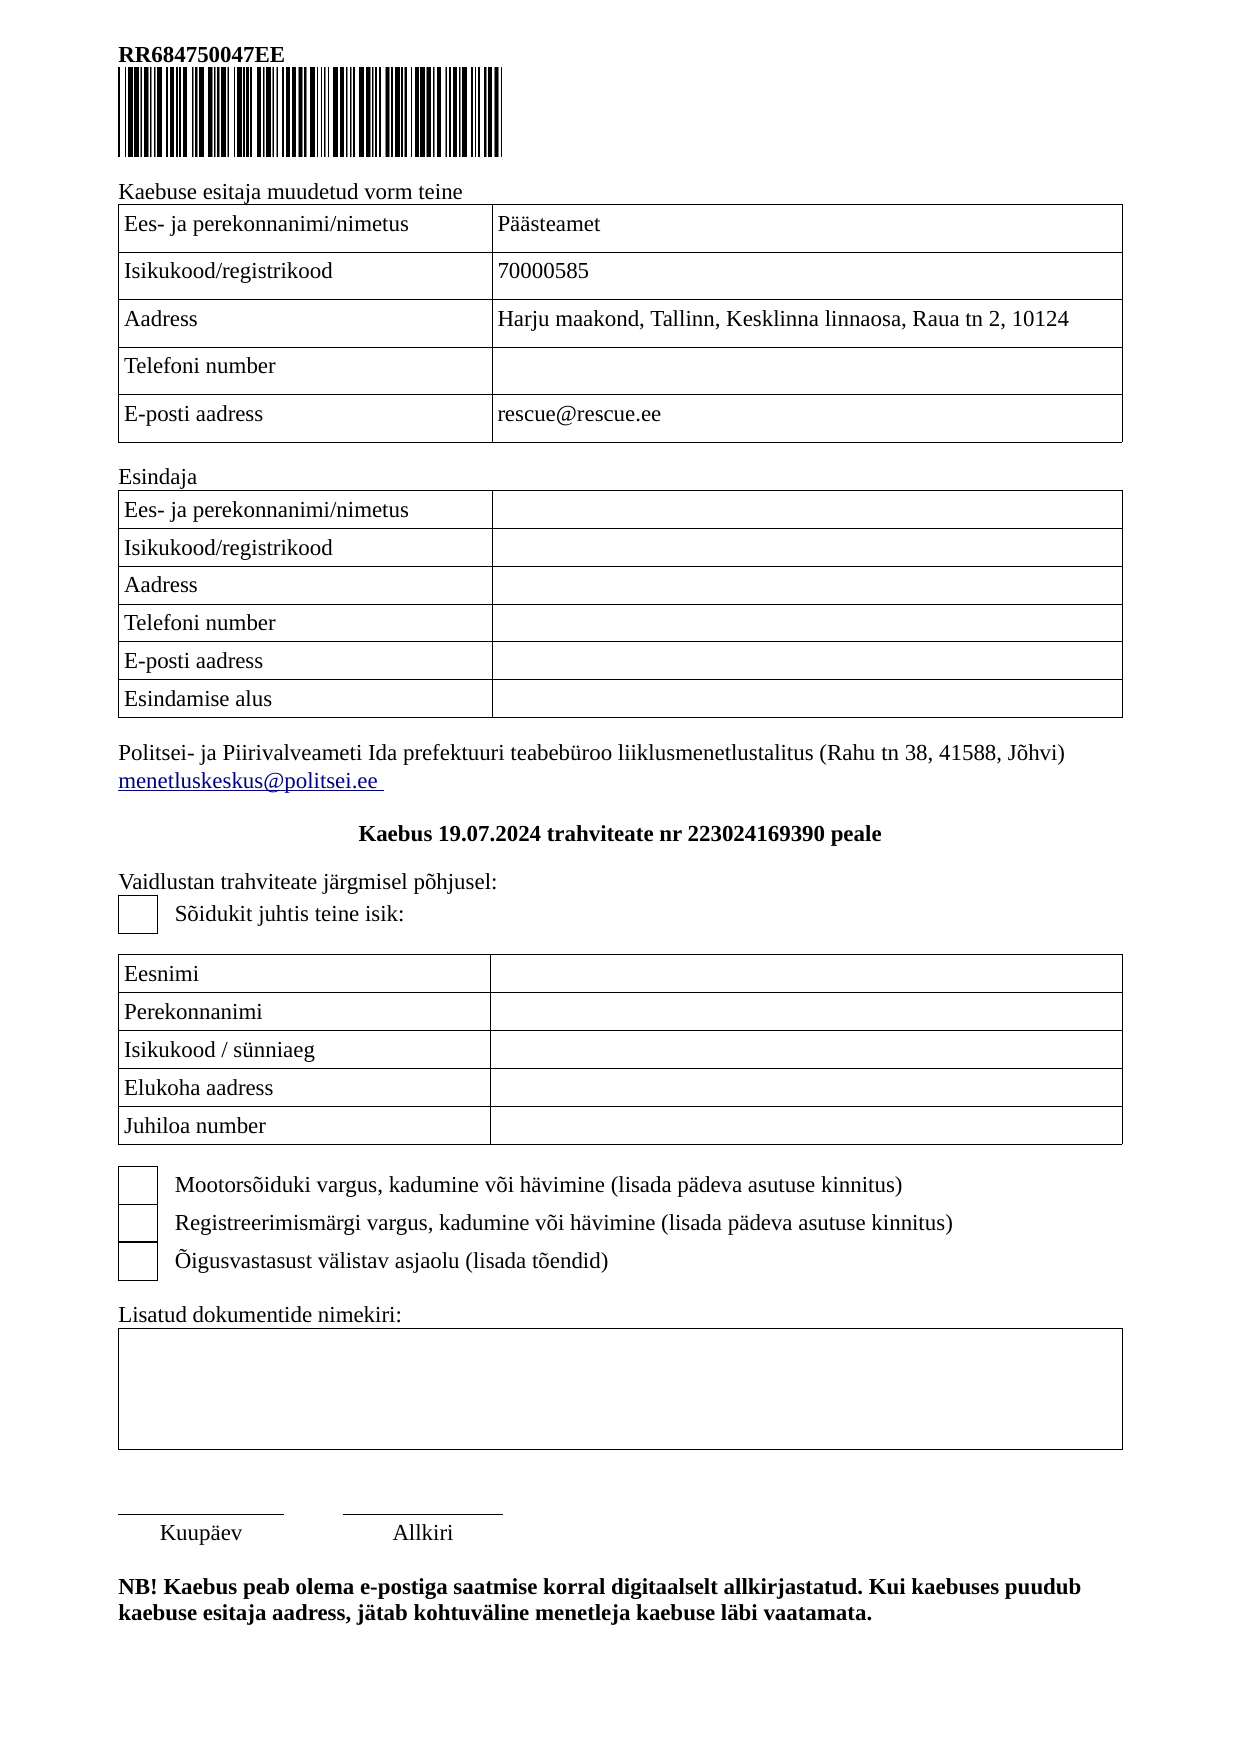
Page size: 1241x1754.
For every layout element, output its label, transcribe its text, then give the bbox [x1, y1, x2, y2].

table_cell 70000585 [493, 253, 1122, 299]
table_header [343, 1476, 502, 1514]
table_cell Aadress [119, 567, 492, 603]
table_cell Juhiloa number [119, 1107, 490, 1144]
table_cell [491, 1107, 1122, 1144]
table_header Registreerimismärgi vargus, kadumine või hävimine (lisada pädeva asutuse kinnitus) [158, 1204, 1122, 1241]
table_cell Harju maakond, Tallinn, Kesklinna linnaosa, Raua tn 2, 10124 [493, 300, 1122, 347]
table_cell Aadress [119, 300, 492, 347]
table_cell [491, 993, 1122, 1030]
table_cell Perekonnanimi [119, 993, 490, 1030]
table_cell E-posti aadress [119, 395, 492, 442]
table_header Õigusvastasust välistav asjaolu (lisada tõendid) [158, 1242, 1122, 1279]
table_cell [493, 348, 1122, 394]
table_header [284, 1476, 343, 1514]
table_cell Telefoni number [119, 605, 492, 641]
table_cell Telefoni number [119, 348, 492, 394]
text Politsei- ja Piirivalveameti Ida prefektuuri teabebüroo liiklusmenetlustalitus (Rahu tn 38, 41588, Jõhvi) menetluskeskus@politsei.ee [118, 739, 1122, 794]
text Kaebus 19.07.2024 trahviteate nr 223024169390 peale [118, 820, 1122, 847]
table_cell [493, 567, 1122, 603]
text Lisatud dokumentide nimekiri: [118, 1301, 1122, 1327]
table_cell Elukoha aadress [119, 1069, 490, 1106]
picture [118, 67, 502, 157]
table_header Päästeamet [493, 205, 1122, 252]
table_header [119, 1329, 1122, 1449]
table_cell Allkiri [343, 1515, 502, 1552]
table_cell [493, 529, 1122, 566]
table_header [119, 1167, 157, 1203]
table_header [493, 491, 1122, 528]
text Kaebuse esitaja muudetud vorm teine [118, 178, 1122, 204]
text Vaidlustan trahviteate järgmisel põhjusel: [118, 868, 1122, 895]
table_header Mootorsõiduki vargus, kadumine või hävimine (lisada pädeva asutuse kinnitus) [158, 1166, 1122, 1203]
table_cell [493, 680, 1122, 717]
table_header [491, 955, 1122, 992]
table_cell rescue@rescue.ee [493, 395, 1122, 442]
table_header [118, 1476, 284, 1514]
table_cell [491, 1031, 1122, 1068]
table_header Ees- ja perekonnanimi/nimetus [119, 491, 492, 528]
table_cell Esindamise alus [119, 680, 492, 717]
table_header [119, 896, 157, 933]
table_header [119, 1205, 157, 1241]
table_header [119, 1243, 157, 1279]
table_cell Isikukood/registrikood [119, 529, 492, 566]
table_cell Isikukood / sünniaeg [119, 1031, 490, 1068]
table_header Sõidukit juhtis teine isik: [158, 895, 1122, 933]
table_cell [284, 1514, 343, 1552]
table_cell [493, 642, 1122, 679]
text RR684750047EE [118, 41, 1122, 68]
table_header Eesnimi [119, 955, 490, 992]
table_header Ees- ja perekonnanimi/nimetus [119, 205, 492, 252]
table_cell Isikukood/registrikood [119, 253, 492, 299]
table_cell [491, 1069, 1122, 1106]
table_cell [493, 605, 1122, 641]
table_cell E-posti aadress [119, 642, 492, 679]
text NB! Kaebus peab olema e-postiga saatmise korral digitaalselt allkirjastatud. Kui kaebuses puudub kaebuse esitaja aadress, jätab kohtuväline menetleja kaebuse läbi vaatamata. [118, 1573, 1122, 1626]
table_cell Kuupäev [118, 1515, 284, 1552]
text Esindaja [118, 463, 1122, 490]
